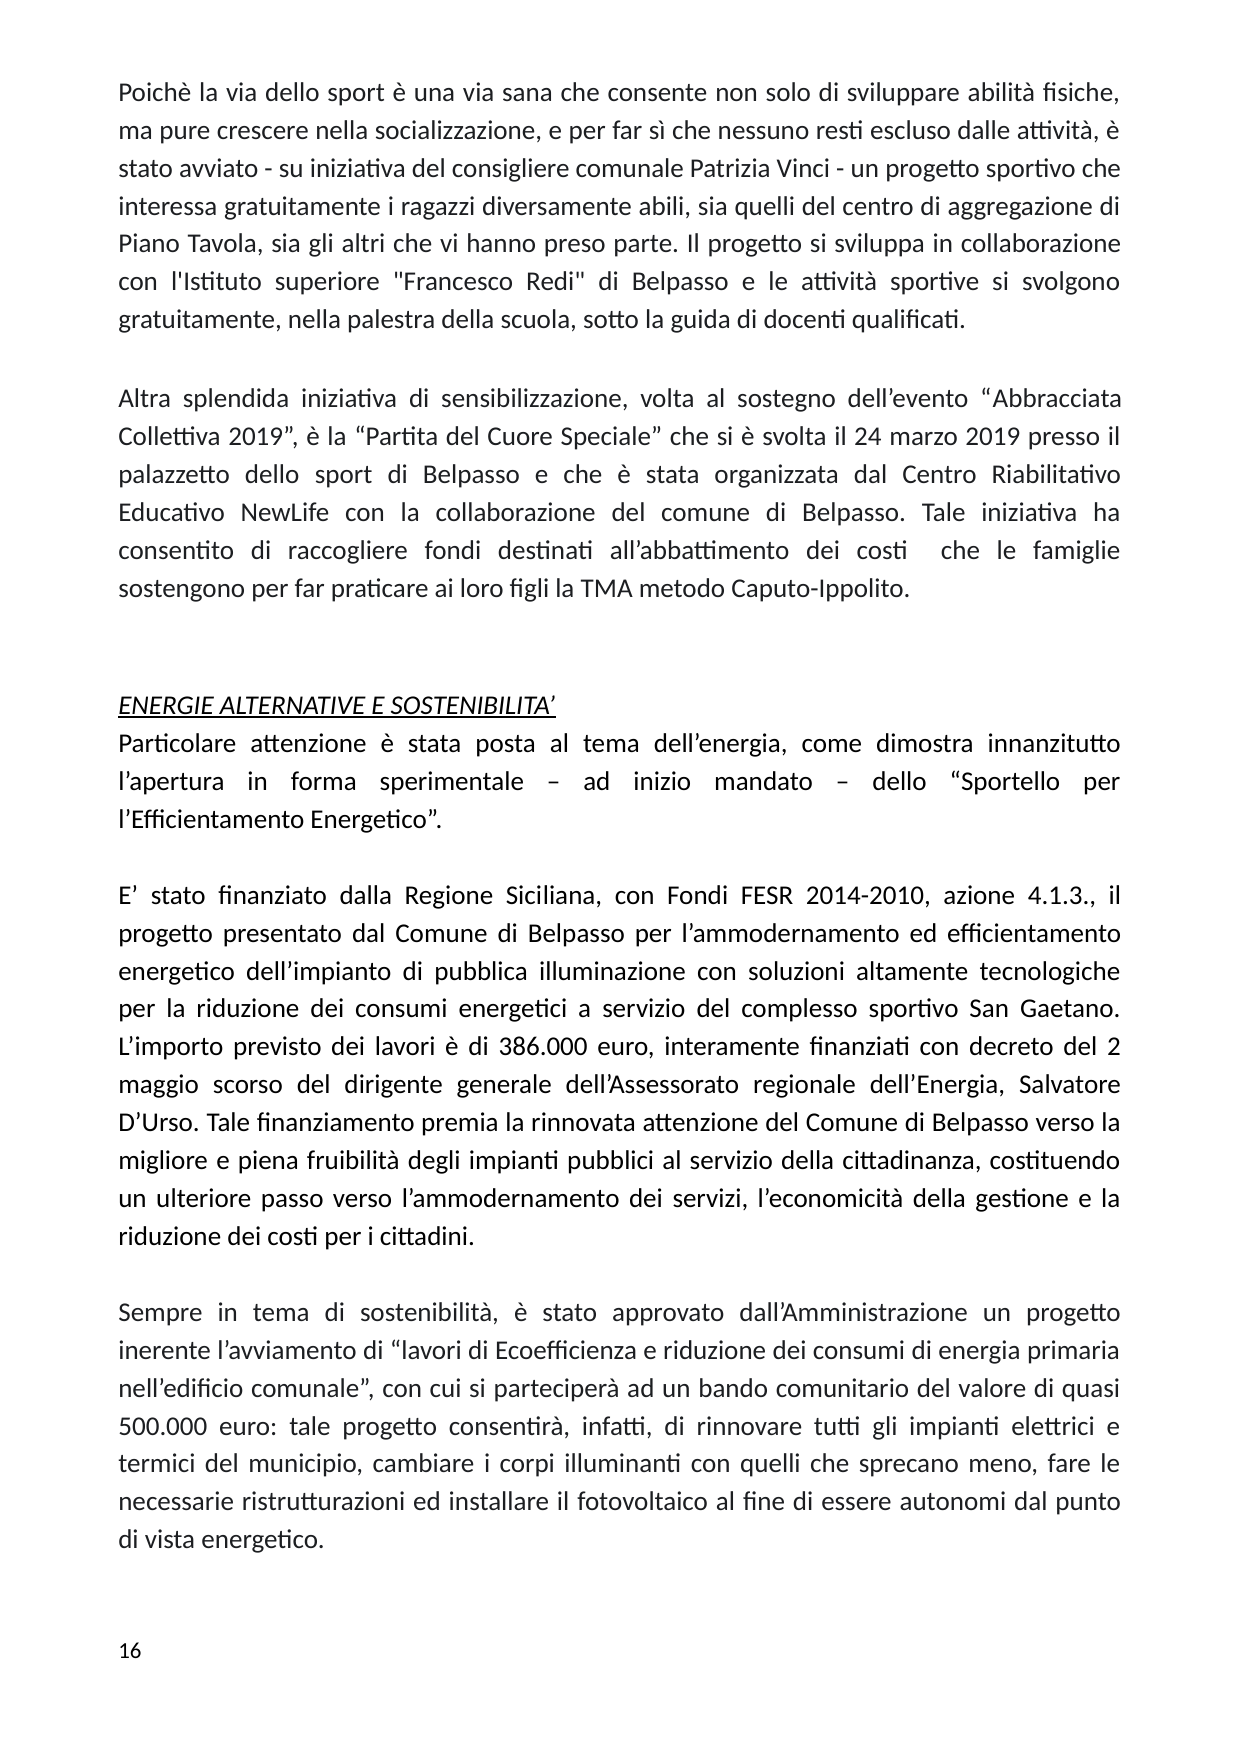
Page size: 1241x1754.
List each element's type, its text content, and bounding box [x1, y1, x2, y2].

text Particolare attenzione è stata posta al tema dell’energia, come dimostra innanzitutto l’apertura in forma sperimentale – ad inizio mandato – dello “Sportello per l’Efficientamento Energetico”. [118, 726, 1122, 835]
text E’ stato finanziato dalla Regione Siciliana, con Fondi FESR 2014-2010, azione 4.1.3., il progetto presentato dal Comune di Belpasso per l’ammodernamento ed efficientamento energetico dell’impianto di pubblica illuminazione con soluzioni altamente tecnologiche per la riduzione dei consumi energetici a servizio del complesso sportivo San Gaetano. L’importo previsto dei lavori è di 386.000 euro, interamente finanziati con decreto del 2 maggio scorso del dirigente generale dell’Assessorato regionale dell’Energia, Salvatore D’Urso. Tale finanziamento premia la rinnovata attenzione del Comune di Belpasso verso la migliore e piena fruibilità degli impianti pubblici al servizio della cittadinanza, costituendo un ulteriore passo verso l’ammodernamento dei servizi, l’economicità della gestione e la riduzione dei costi per i cittadini. [118, 878, 1122, 1252]
text Altra splendida iniziativa di sensibilizzazione, volta al sostegno dell’evento “Abbracciata Collettiva 2019”, è la “Partita del Cuore Speciale” che si è svolta il 24 marzo 2019 presso il palazzetto dello sport di Belpasso e che è stata organizzata dal Centro Riabilitativo Educativo NewLife con la collaborazione del comune di Belpasso. Tale iniziativa ha consentito di raccogliere fondi destinati all’abbattimento dei costi che le famiglie sostengono per far praticare ai loro figli la TMA metodo Caputo-Ippolito. [118, 343, 1122, 604]
text ENERGIE ALTERNATIVE E SOSTENIBILITA’ [118, 688, 1122, 721]
text Sempre in tema di sostenibilità, è stato approvato dall’Amministrazione un progetto inerente l’avviamento di “lavori di Ecoefficienza e riduzione dei consumi di energia primaria nell’edificio comunale”, con cui si parteciperà ad un bando comunitario del valore di quasi 500.000 euro: tale progetto consentirà, infatti, di rinnovare tutti gli impianti elettrici e termici del municipio, cambiare i corpi illuminanti con quelli che sprecano meno, fare le necessarie ristrutturazioni ed installare il fotovoltaico al fine di essere autonomi dal punto di vista energetico. [118, 1295, 1122, 1556]
text Poichè la via dello sport è una via sana che consente non solo di sviluppare abilità fisiche, ma pure crescere nella socializzazione, e per far sì che nessuno resti escluso dalle attività, è stato avviato - su iniziativa del consigliere comunale Patrizia Vinci - un progetto sportivo che interessa gratuitamente i ragazzi diversamente abili, sia quelli del centro di aggregazione di Piano Tavola, sia gli altri che vi hanno preso parte. Il progetto si sviluppa in collaborazione con l'Istituto superiore "Francesco Redi" di Belpasso e le attività sportive si svolgono gratuitamente, nella palestra della scuola, sotto la guida di docenti qualificati. [118, 75, 1122, 336]
